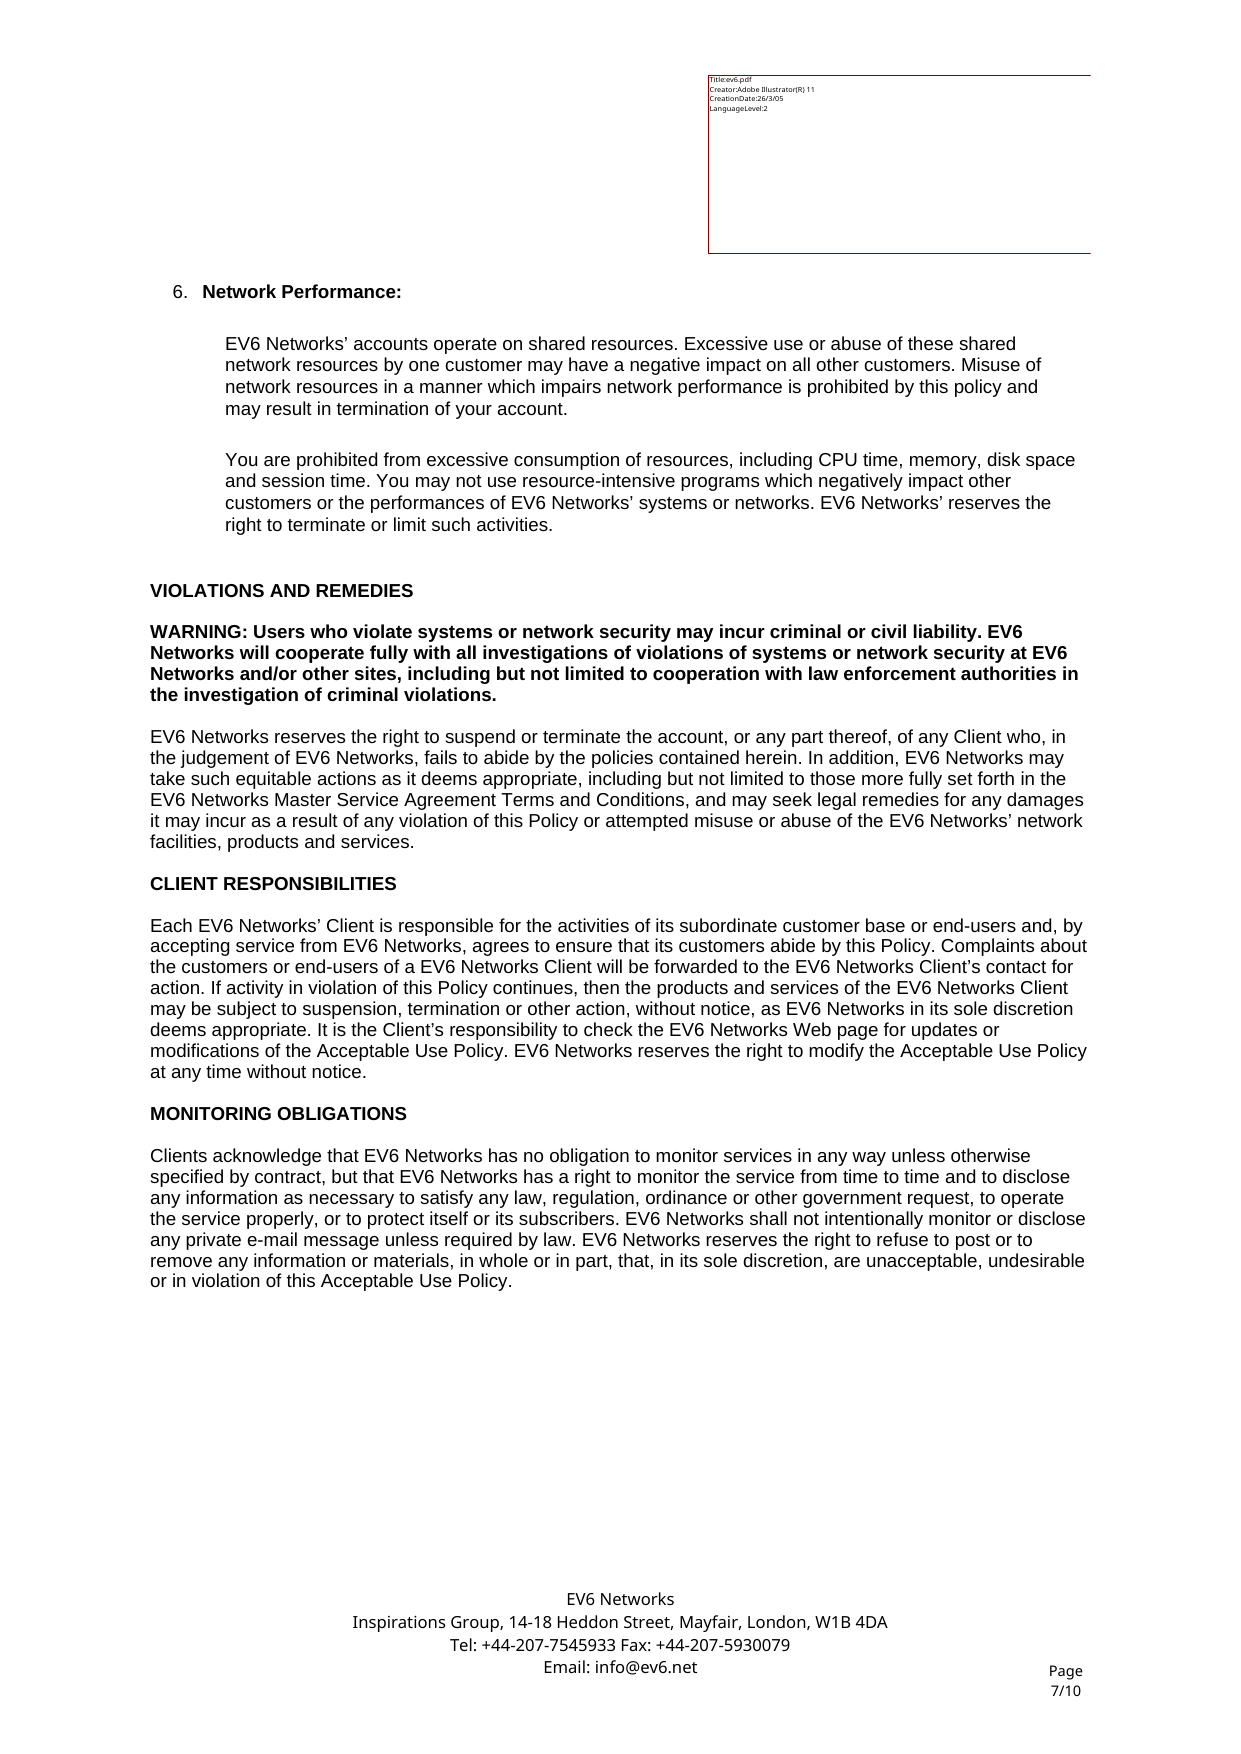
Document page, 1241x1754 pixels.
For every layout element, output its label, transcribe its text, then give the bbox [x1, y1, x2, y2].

text VIOLATIONS AND REMEDIES WARNING: Users who violate systems or network security may incur criminal or civil liability. EV6 Networks will cooperate fully with all investigations of violations of systems or network security at EV6 Networks and/or other sites, including but not limited to cooperation with law enforcement authorities in the investigation of criminal violations. EV6 Networks reserves the right to suspend or terminate the account, or any part thereof, of any Client who, in the judgement of EV6 Networks, fails to abide by the policies contained herein. In addition, EV6 Networks may take such equitable actions as it deems appropriate, including but not limited to those more fully set forth in the EV6 Networks Master Service Agreement Terms and Conditions, and may seek legal remedies for any damages it may incur as a result of any violation of this Policy or attempted misuse or abuse of the EV6 Networks’ network facilities, products and services. CLIENT RESPONSIBILITIES Each EV6 Networks’ Client is responsible for the activities of its subordinate customer base or end-users and, by accepting service from EV6 Networks, agrees to ensure that its customers abide by this Policy. Complaints about the customers or end-users of a EV6 Networks Client will be forwarded to the EV6 Networks Client’s contact for action. If activity in violation of this Policy continues, then the products and services of the EV6 Networks Client may be subject to suspension, termination or other action, without notice, as EV6 Networks in its sole discretion deems appropriate. It is the Client’s responsibility to check the EV6 Networks Web page for updates or modifications of the Acceptable Use Policy. EV6 Networks reserves the right to modify the Acceptable Use Policy at any time without notice. MONITORING OBLIGATIONS Clients acknowledge that EV6 Networks has no obligation to monitor services in any way unless otherwise specified by contract, but that EV6 Networks has a right to monitor the service from time to time and to disclose any information as necessary to satisfy any law, regulation, ordinance or other government request, to operate the service properly, or to protect itself or its subscribers. EV6 Networks shall not intentionally monitor or disclose any private e-mail message unless required by law. EV6 Networks reserves the right to refuse to post or to remove any information or materials, in whole or in part, that, in its sole discretion, are unacceptable, undesirable or in violation of this Acceptable Use Policy. [150, 580, 1091, 1292]
list Network Performance: [172, 281, 1091, 303]
text EV6 Networks’ accounts operate on shared resources. Excessive use or abuse of these shared network resources by one customer may have a negative impact on all other customers. Misuse of network resources in a manner which impairs network performance is prohibited by this policy and may result in termination of your account. [225, 332, 1049, 419]
text You are prohibited from excessive consumption of resources, including CPU time, memory, disk space and session time. You may not use resource-intensive programs which negatively impact other customers or the performances of EV6 Networks’ systems or networks. EV6 Networks’ reserves the right to terminate or limit such activities. [225, 448, 1091, 535]
